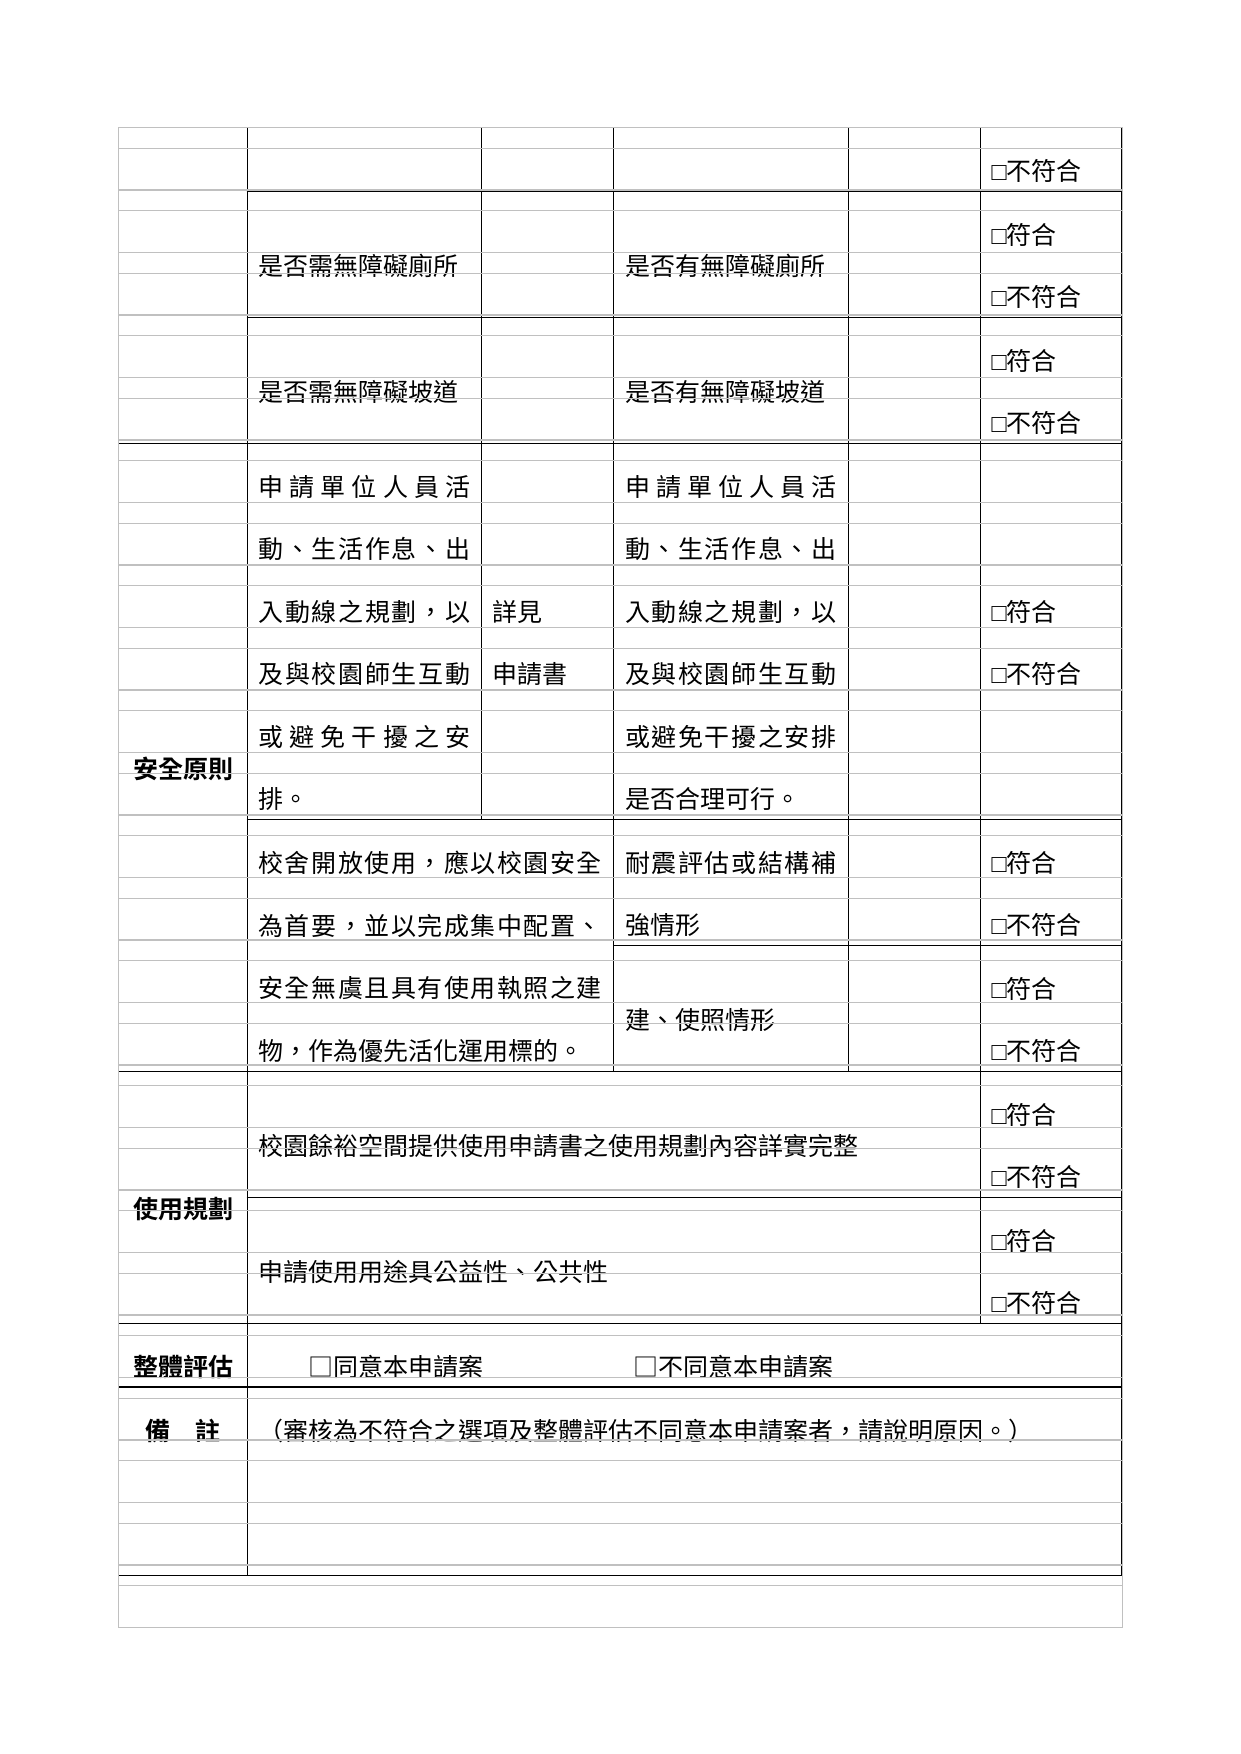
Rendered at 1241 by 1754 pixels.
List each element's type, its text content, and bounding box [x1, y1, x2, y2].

table_cell 及與校園師生互動 [248, 649, 481, 689]
table_cell 物，作為優先活化運用標的。 [248, 1024, 613, 1064]
table_cell 安全原則 [119, 753, 247, 773]
table_cell [614, 149, 848, 189]
table_cell 建、使照情形 [614, 961, 848, 1002]
table_cell [981, 461, 1121, 502]
table_cell 或避免干擾之安 [248, 711, 481, 752]
table_cell 校園餘裕空間提供使用申請書之使用規劃內容詳實完整 [248, 1128, 980, 1148]
table_cell [482, 461, 613, 502]
table_cell 建、使照情形 [614, 1066, 848, 1071]
table_cell [614, 820, 848, 835]
table_cell [248, 1524, 1121, 1564]
table_cell [849, 836, 980, 877]
table_cell [248, 128, 481, 148]
table_cell 使用規劃 [119, 1128, 247, 1148]
table_cell 使用規劃 [119, 1086, 247, 1127]
table_cell [248, 1388, 1121, 1398]
table_cell 安全原則 [119, 649, 247, 689]
table_cell [981, 503, 1121, 523]
table_cell 安全原則 [119, 836, 247, 877]
table_cell [248, 1324, 1121, 1335]
table_cell 安全原則 [119, 816, 247, 835]
table_cell 安全原則 [119, 711, 247, 752]
table_cell [849, 899, 980, 939]
table_cell [119, 1524, 247, 1564]
table_cell □不符合 [981, 149, 1121, 189]
table_cell 安全原則 [119, 628, 247, 648]
table_cell [119, 1441, 247, 1460]
table_cell 為首要，並以完成集中配置、 [248, 899, 613, 939]
table_cell □不符合 [981, 274, 1121, 314]
table_cell [849, 211, 980, 252]
table_cell 是否需無障礙廁所 [248, 192, 481, 210]
table_cell [981, 774, 1121, 814]
table_cell [849, 149, 980, 189]
table_cell [849, 399, 980, 439]
table_cell 安全原則 [119, 586, 247, 627]
table_cell 是否有無障礙廁所 [614, 253, 848, 273]
table_cell [482, 192, 613, 210]
table_cell [248, 566, 481, 585]
table_cell [981, 753, 1121, 773]
table_cell [482, 566, 613, 585]
table_cell 是否有無障礙坡道 [614, 399, 848, 439]
table_cell [981, 1128, 1121, 1148]
table_cell [849, 503, 980, 523]
table_cell [981, 628, 1121, 648]
table_cell 耐震評估或結構補 [614, 836, 848, 877]
table_cell [248, 941, 613, 960]
table_cell 入動線之規劃，以 [248, 586, 481, 627]
table_cell [119, 1388, 247, 1398]
table_cell [482, 774, 613, 814]
table_cell 安全原則 [119, 503, 247, 523]
table_cell 是否需無障礙廁所 [248, 274, 481, 314]
table_cell [849, 1003, 980, 1023]
table_cell [849, 820, 980, 835]
table_cell 是否有無障礙坡道 [614, 318, 848, 335]
table_cell [981, 1066, 1121, 1071]
table_cell [849, 461, 980, 502]
table_cell □符合 [981, 586, 1121, 627]
table_cell 是否有無障礙廁所 [614, 211, 848, 252]
table_cell [849, 336, 980, 377]
table_cell [119, 1324, 247, 1335]
table_cell [248, 1503, 1121, 1523]
table_cell □符合 [981, 211, 1121, 252]
table_cell 是否需無障礙坡道 [248, 318, 481, 335]
table_cell [119, 1566, 247, 1575]
table_cell □同意本申請案 □不同意本申請案 [248, 1336, 1121, 1377]
table_cell [981, 192, 1121, 210]
table_cell □符合 [981, 961, 1121, 1002]
table_cell [248, 691, 481, 710]
table_cell 詳見 [482, 586, 613, 627]
table_cell □不符合 [981, 899, 1121, 939]
table_cell [981, 946, 1121, 960]
table_cell 安全原則 [119, 899, 247, 939]
table_cell [614, 128, 848, 148]
table_cell 是否有無障礙坡道 [614, 378, 848, 398]
table_cell [849, 274, 980, 314]
table_cell 使用規劃 [119, 1149, 247, 1189]
table_cell [614, 691, 848, 710]
table_cell [119, 253, 247, 273]
table_cell [119, 336, 247, 377]
table_cell 建、使照情形 [614, 1024, 848, 1064]
table_cell 校園餘裕空間提供使用申請書之使用規劃內容詳實完整 [248, 1086, 980, 1127]
table_cell [119, 128, 247, 148]
table_cell 申請使用用途具公益性、公共性 [248, 1253, 980, 1273]
table_cell 申請使用用途具公益性、公共性 [248, 1316, 980, 1323]
table_cell 使用規劃 [119, 1191, 247, 1210]
table_cell 安全原則 [119, 691, 247, 710]
table_cell [849, 774, 980, 814]
table_cell [849, 586, 980, 627]
table_cell [849, 1066, 980, 1071]
table_cell [981, 566, 1121, 585]
table_cell [482, 628, 613, 648]
table_cell [849, 941, 980, 945]
table_cell （審核為不符合之選項及整體評估不同意本申請案者，請說明原因。） [248, 1399, 1121, 1439]
table_cell 安全原則 [119, 444, 247, 460]
table_cell [248, 1461, 1121, 1502]
table_cell 整體評估 [119, 1336, 247, 1377]
table_cell [849, 378, 980, 398]
table_cell 使用規劃 [119, 1072, 247, 1085]
table_cell 安全原則 [119, 566, 247, 585]
table_cell [849, 524, 980, 564]
table_cell 是否有無障礙廁所 [614, 274, 848, 314]
table_cell 校園餘裕空間提供使用申請書之使用規劃內容詳實完整 [248, 1191, 980, 1197]
table_cell [981, 524, 1121, 564]
table_cell 校園餘裕空間提供使用申請書之使用規劃內容詳實完整 [248, 1149, 980, 1189]
table_cell [981, 1191, 1121, 1197]
table_cell [614, 566, 848, 585]
table_cell 備 註 [119, 1399, 247, 1439]
table_cell [482, 378, 613, 398]
table_cell [981, 444, 1121, 460]
table_cell 是否需無障礙坡道 [248, 336, 481, 377]
table_cell [482, 318, 613, 335]
table_cell [248, 1066, 613, 1071]
table_cell [849, 753, 980, 773]
table_cell [119, 274, 247, 314]
table_cell □符合 [981, 336, 1121, 377]
table_cell [849, 691, 980, 710]
table_cell 申請單位人員活 [248, 461, 481, 502]
table_cell 使用規劃 [119, 1211, 247, 1252]
table_cell [482, 274, 613, 314]
table_cell [849, 628, 980, 648]
table_cell [482, 253, 613, 273]
table_cell [119, 316, 247, 335]
table_cell [482, 524, 613, 564]
table_cell [981, 820, 1121, 835]
table_cell 是否需無障礙廁所 [248, 211, 481, 252]
table_cell 校舍開放使用，應以校園安全 [248, 836, 613, 877]
table_cell [248, 753, 481, 773]
table_cell [981, 878, 1121, 898]
table_cell □不符合 [981, 1149, 1121, 1189]
table_cell [248, 444, 481, 460]
table_cell [248, 149, 481, 189]
table_cell [981, 318, 1121, 335]
table_cell 安全原則 [119, 774, 247, 814]
table_cell [981, 1253, 1121, 1273]
table_cell [614, 444, 848, 460]
table_cell 申請使用用途具公益性、公共性 [248, 1211, 980, 1252]
table_cell [482, 691, 613, 710]
table_cell 動、生活作息、出 [248, 524, 481, 564]
table_cell [482, 753, 613, 773]
table_cell [482, 149, 613, 189]
table_cell 使用規劃 [119, 1253, 247, 1273]
table_cell 申請單位人員活 [614, 461, 848, 502]
table_cell [849, 128, 980, 148]
table_cell 是否有無障礙坡道 [614, 336, 848, 377]
table_cell [482, 711, 613, 752]
table_cell [981, 941, 1121, 945]
table_cell 安全原則 [119, 1003, 247, 1023]
table_cell 排。 [248, 774, 481, 814]
table_cell [849, 649, 980, 689]
table_cell 是否需無障礙廁所 [248, 253, 481, 273]
table_cell [849, 1024, 980, 1064]
table_cell 申請使用用途具公益性、公共性 [248, 1198, 980, 1210]
table_cell □不符合 [981, 649, 1121, 689]
table_cell [981, 128, 1121, 148]
table_cell [614, 753, 848, 773]
table_cell □不符合 [981, 1024, 1121, 1064]
table_cell 安全原則 [119, 1066, 247, 1071]
table_cell [849, 878, 980, 898]
table_cell [849, 946, 980, 960]
table_cell 安全原則 [119, 961, 247, 1002]
table_cell [248, 1378, 1121, 1386]
table_cell [849, 318, 980, 335]
table_cell [614, 503, 848, 523]
table_cell [119, 149, 247, 189]
table_cell [849, 566, 980, 585]
table_cell [849, 711, 980, 752]
table_cell 是否需無障礙坡道 [248, 378, 481, 398]
table_cell [248, 1566, 1121, 1575]
table_cell [248, 1003, 613, 1023]
table_cell [248, 878, 613, 898]
table_cell □符合 [981, 1086, 1121, 1127]
table_cell 是否有無障礙廁所 [614, 192, 848, 210]
table_cell [981, 1072, 1121, 1085]
table_cell 及與校園師生互動 [614, 649, 848, 689]
table_cell [119, 1503, 247, 1523]
table_cell [119, 1461, 247, 1502]
table_cell [119, 211, 247, 252]
table_cell [981, 691, 1121, 710]
table_cell 或避免干擾之安排 [614, 711, 848, 752]
table_cell [981, 1198, 1121, 1210]
table_cell [482, 444, 613, 460]
table_cell 是否需無障礙坡道 [248, 399, 481, 439]
table_cell 安全原則 [119, 878, 247, 898]
table_cell 入動線之規劃，以 [614, 586, 848, 627]
table_cell 申請書 [482, 649, 613, 689]
table_cell [614, 941, 848, 945]
table_cell □符合 [981, 1211, 1121, 1252]
table_cell 動、生活作息、出 [614, 524, 848, 564]
table_cell 安全原則 [119, 524, 247, 564]
table_cell [849, 192, 980, 210]
table_cell [981, 253, 1121, 273]
table_cell [482, 503, 613, 523]
table_cell 建、使照情形 [614, 1003, 848, 1023]
table_cell 使用規劃 [119, 1274, 247, 1314]
table_cell 使用規劃 [119, 1316, 247, 1323]
table_cell [849, 253, 980, 273]
table_cell [248, 1441, 1121, 1460]
table_cell 是否合理可行。 [614, 774, 848, 814]
table_cell [614, 628, 848, 648]
table_cell 申請使用用途具公益性、公共性 [248, 1274, 980, 1314]
table_cell □符合 [981, 836, 1121, 877]
table_cell [119, 191, 247, 210]
table_cell 強情形 [614, 899, 848, 939]
table_cell [248, 820, 613, 835]
table_cell [482, 336, 613, 377]
table_cell [981, 1316, 1121, 1323]
table_cell [849, 961, 980, 1002]
table_cell [981, 711, 1121, 752]
table_cell [248, 503, 481, 523]
table_cell □不符合 [981, 1274, 1121, 1314]
table_cell [614, 878, 848, 898]
table_cell [981, 1003, 1121, 1023]
table_cell [981, 378, 1121, 398]
table_cell 建、使照情形 [614, 946, 848, 960]
table_cell [482, 128, 613, 148]
table_cell [248, 628, 481, 648]
table_cell [482, 399, 613, 439]
table_cell 安全原則 [119, 461, 247, 502]
table_cell 校園餘裕空間提供使用申請書之使用規劃內容詳實完整 [248, 1072, 980, 1085]
table_cell □不符合 [981, 399, 1121, 439]
table_cell [849, 444, 980, 460]
table_cell 安全原則 [119, 941, 247, 960]
table_cell [119, 399, 247, 439]
table_cell [119, 1378, 247, 1386]
table_cell [119, 378, 247, 398]
table_cell [482, 211, 613, 252]
table_cell 安全原則 [119, 1024, 247, 1064]
table_cell 安全無虞且具有使用執照之建 [248, 961, 613, 1002]
